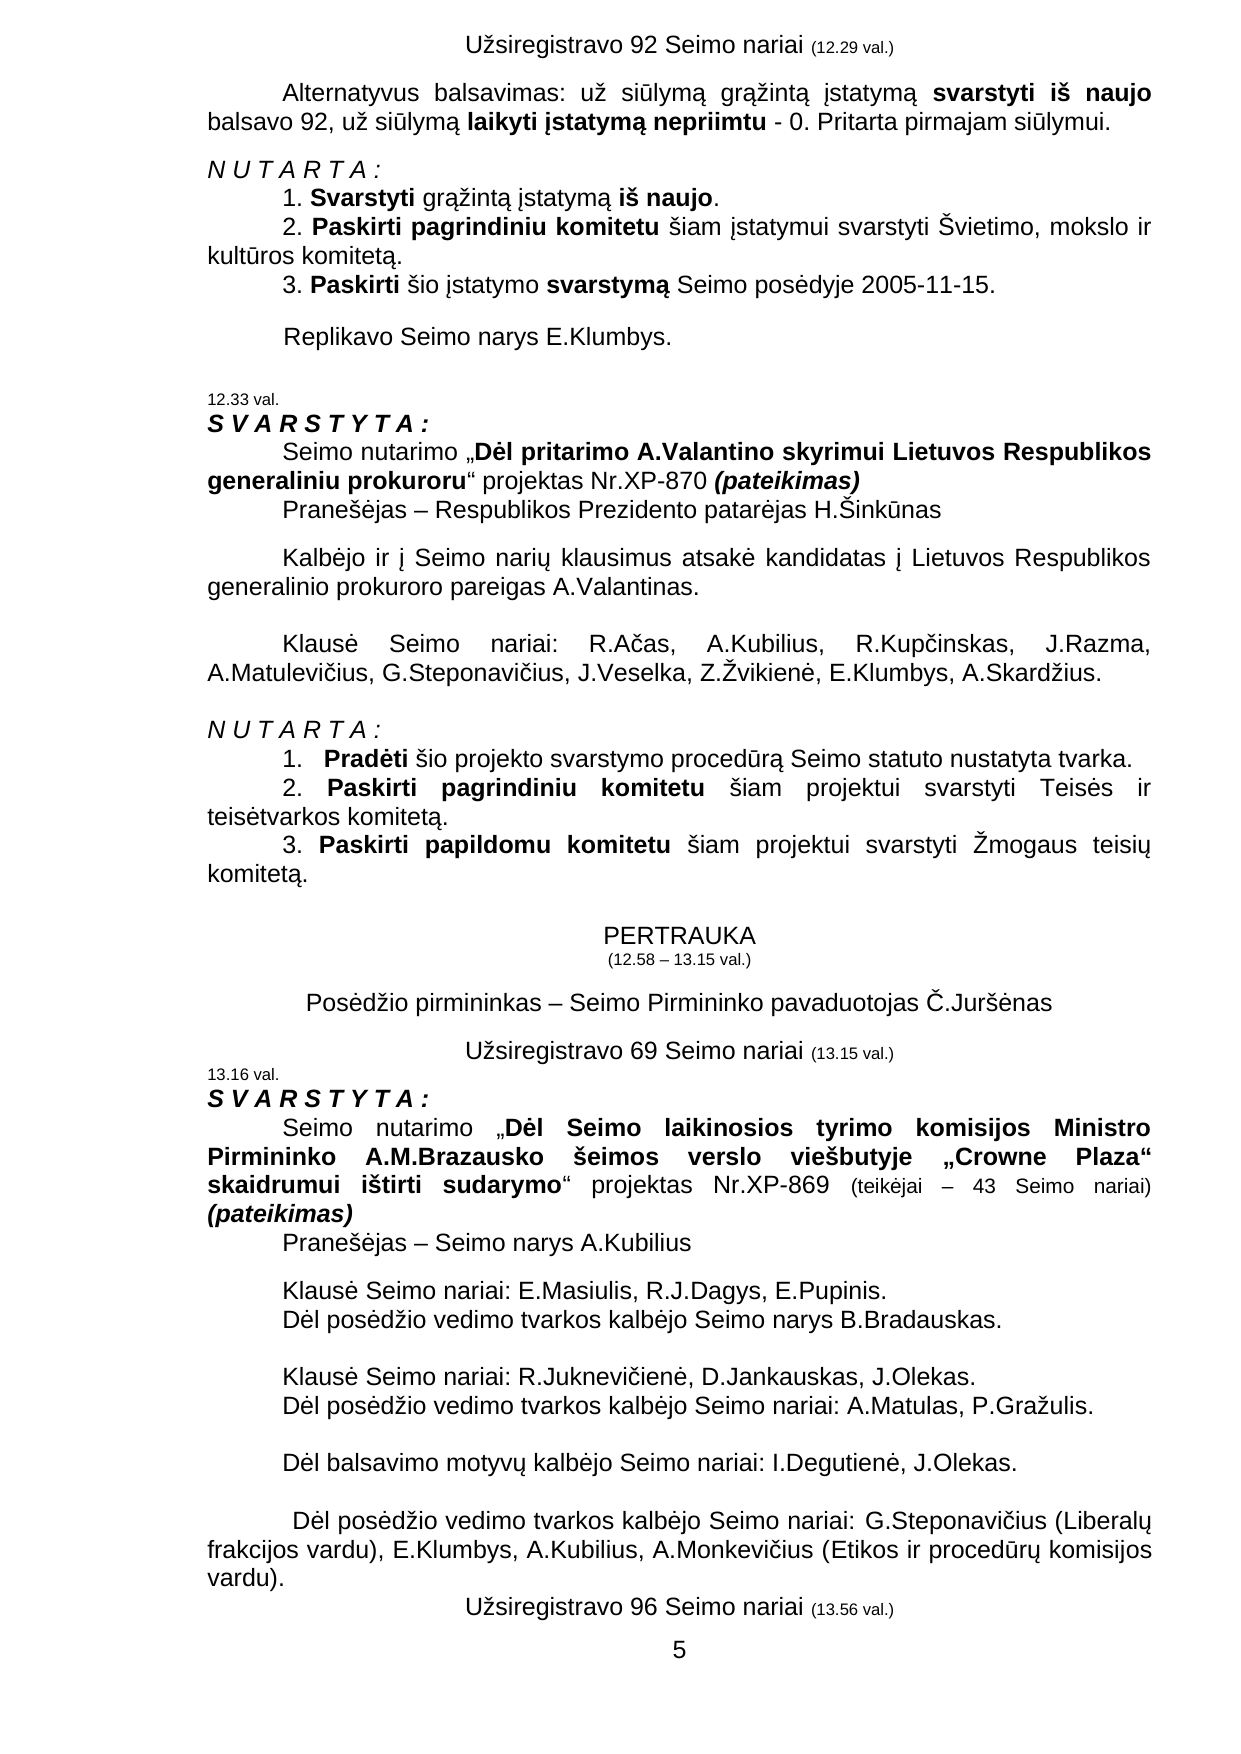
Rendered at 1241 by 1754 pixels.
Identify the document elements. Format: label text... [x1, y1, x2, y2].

text Dėl posėdžio vedimo tvarkos kalbėjo Seimo nariai: A.Matulas, P.Gražulis. [207, 1391, 1152, 1420]
text Dėl posėdžio vedimo tvarkos kalbėjo Seimo nariai: G.Steponavičius (Liberalų frakcijos vardu), E.Klumbys, A.Kubilius, A.Monkevičius (Etikos ir procedūrų komisijos vardu). [207, 1506, 1152, 1592]
text Kalbėjo ir į Seimo narių klausimus atsakė kandidatas į Lietuvos Respublikos generalinio prokuroro pareigas A.Valantinas. [207, 543, 1152, 600]
text Pranešėjas – Seimo narys A.Kubilius [207, 1228, 1152, 1257]
text 2. Paskirti pagrindiniu komitetu šiam projektui svarstyti Teisės ir teisėtvarkos komitetą. [207, 773, 1152, 830]
text Užsiregistravo 96 Seimo nariai (13.56 val.) [207, 1592, 1152, 1621]
text S V A R S T Y T A : [207, 1084, 1152, 1113]
text Seimo nutarimo „Dėl Seimo laikinosios tyrimo komisijos Ministro Pirmininko A.M.Brazausko šeimos verslo viešbutyje „Crowne Plaza“ skaidrumui ištirti sudarymo“ projektas Nr.XP-869 (teikėjai – 43 Seimo nariai) (pateikimas) [207, 1113, 1152, 1228]
text 2. Paskirti pagrindiniu komitetu šiam įstatymui svarstyti Švietimo, mokslo ir kultūros komitetą. [207, 212, 1152, 269]
text N U T A R T A : [207, 154, 1152, 183]
text 1. Pradėti šio projekto svarstymo procedūrą Seimo statuto nustatyta tvarka. [207, 744, 1152, 773]
text 13.16 val. [207, 1065, 1152, 1084]
text Alternatyvus balsavimas: už siūlymą grąžintą įstatymą svarstyti iš naujo balsavo 92, už siūlymą laikyti įstatymą nepriimtu - 0. Pritarta pirmajam siūlymui. [207, 78, 1152, 135]
text (12.58 – 13.15 val.) [207, 950, 1152, 969]
text Dėl balsavimo motyvų kalbėjo Seimo nariai: I.Degutienė, J.Olekas. [207, 1448, 1152, 1477]
text Posėdžio pirmininkas – Seimo Pirmininko pavaduotojas Č.Juršėnas [207, 988, 1152, 1017]
text Klausė Seimo nariai: R.Ačas, A.Kubilius, R.Kupčinskas, J.Razma, A.Matulevičius, G.Steponavičius, J.Veselka, Z.Žvikienė, E.Klumbys, A.Skardžius. [207, 629, 1152, 687]
text S V A R S T Y T A : [207, 409, 1152, 437]
text 3. Paskirti papildomu komitetu šiam projektui svarstyti Žmogaus teisių komitetą. [207, 830, 1152, 888]
text Replikavo Seimo narys E.Klumbys. [207, 322, 1152, 351]
text PERTRAUKA [207, 921, 1152, 950]
text Pranešėjas – Respublikos Prezidento patarėjas H.Šinkūnas [207, 495, 1152, 524]
text 12.33 val. [207, 389, 1152, 409]
text Užsiregistravo 92 Seimo nariai (12.29 val.) [207, 30, 1152, 59]
text Klausė Seimo nariai: R.Juknevičienė, D.Jankauskas, J.Olekas. [207, 1362, 1152, 1391]
text Užsiregistravo 69 Seimo nariai (13.15 val.) [207, 1036, 1152, 1065]
text 3. Paskirti šio įstatymo svarstymą Seimo posėdyje 2005-11-15. [207, 269, 1152, 298]
text Klausė Seimo nariai: E.Masiulis, R.J.Dagys, E.Pupinis. [207, 1276, 1152, 1305]
text Dėl posėdžio vedimo tvarkos kalbėjo Seimo narys B.Bradauskas. [207, 1305, 1152, 1333]
text N U T A R T A : [207, 715, 1152, 744]
text Seimo nutarimo „Dėl pritarimo A.Valantino skyrimui Lietuvos Respublikos generaliniu prokuroru“ projektas Nr.XP-870 (pateikimas) [207, 437, 1152, 495]
text 1. Svarstyti grąžintą įstatymą iš naujo. [207, 183, 1152, 212]
